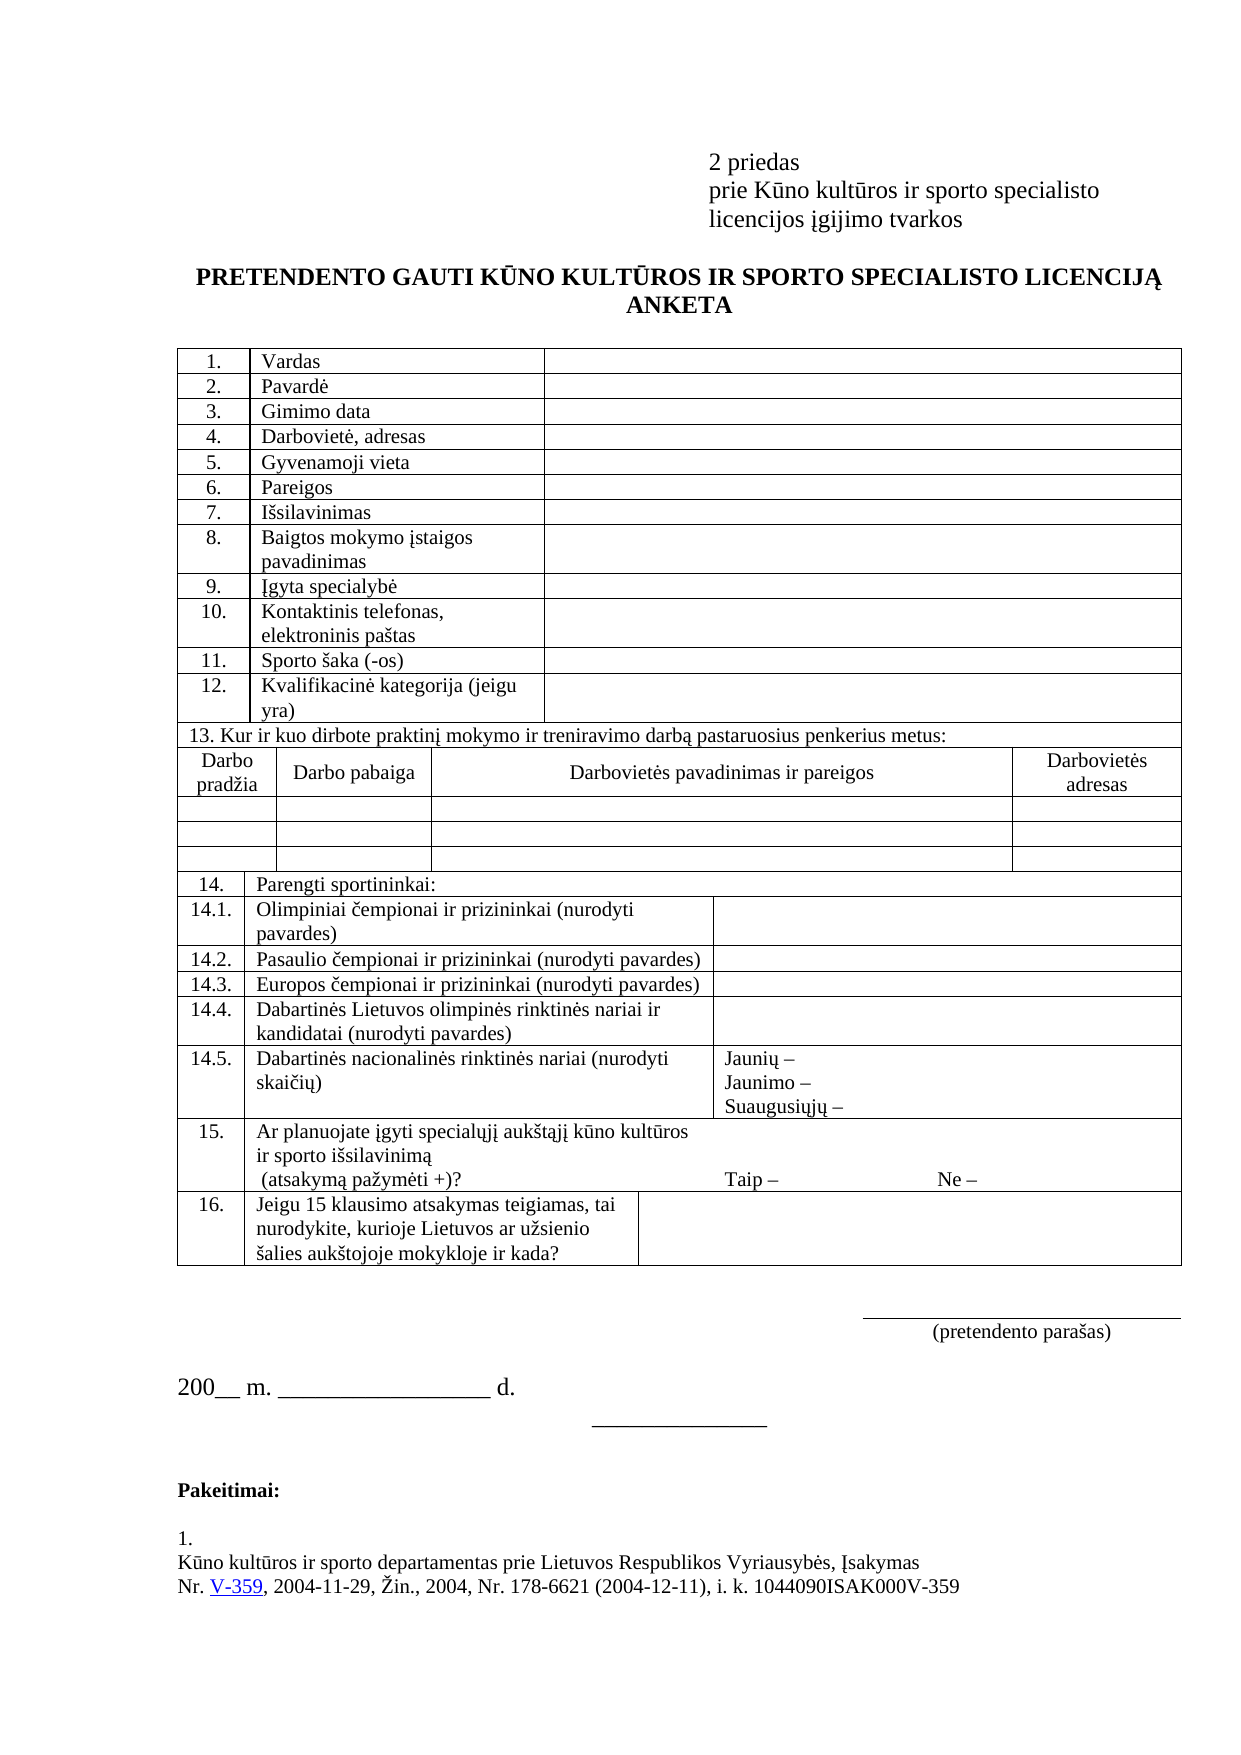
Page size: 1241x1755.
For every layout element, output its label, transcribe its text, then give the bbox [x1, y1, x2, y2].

text ANKETA [177, 291, 1181, 319]
table_cell Gyvenamoji vieta [251, 450, 544, 474]
table_cell 14.1. [178, 897, 244, 945]
table_cell Kontaktinis telefonas, elektroninis paštas [251, 599, 544, 647]
table_cell 14. [178, 872, 244, 896]
table_cell 7. [178, 500, 249, 524]
table_header 1. [178, 349, 249, 373]
table_cell Kvalifikacinė kategorija (jeigu yra) [251, 674, 544, 722]
table_cell [277, 847, 431, 871]
table_cell [178, 797, 276, 821]
table_cell Ar planuojate įgyti specialųjį aukštąjį kūno kultūros ir sporto išsilavinimą (atsakymą pažymėti +)? [245, 1119, 713, 1191]
text prie Kūno kultūros ir sporto specialisto [177, 176, 1181, 204]
table_cell [1013, 847, 1181, 871]
table_cell 13. Kur ir kuo dirbote praktinį mokymo ir treniravimo darbą pastaruosius penkerius metus: [178, 723, 1181, 747]
table_cell Olimpiniai čempionai ir prizininkai (nurodyti pavardes) [245, 897, 713, 945]
table_cell 8. [178, 525, 249, 573]
table_cell [432, 847, 1012, 871]
table_cell [545, 574, 1181, 598]
table_cell [178, 847, 276, 871]
table_cell [714, 972, 1181, 996]
table_cell [545, 399, 1181, 423]
table_cell [545, 648, 1181, 672]
table_cell 14.5. [178, 1046, 244, 1118]
text Kūno kultūros ir sporto departamentas prie Lietuvos Respublikos Vyriausybės, Įsakymas [177, 1550, 1181, 1574]
table_cell [545, 450, 1181, 474]
table_cell Gimimo data [251, 399, 544, 423]
table_cell [1013, 797, 1181, 821]
text 1. [177, 1526, 1181, 1550]
table_cell Jaunių – Jaunimo – Suaugusiųjų – [714, 1046, 1181, 1118]
table_cell [545, 525, 1181, 573]
table_cell 16. [178, 1192, 244, 1264]
text ______________ [177, 1401, 1181, 1430]
table_cell [432, 797, 1012, 821]
table_cell [545, 599, 1181, 647]
text 2 priedas [177, 147, 1181, 176]
table_cell Sporto šaka (-os) [251, 648, 544, 672]
table_cell Jeigu 15 klausimo atsakymas teigiamas, tai nurodykite, kurioje Lietuvos ar užsienio šalies aukštojoje mokykloje ir kada? [245, 1192, 638, 1264]
table_cell 12. [178, 674, 249, 722]
table_cell 9. [178, 574, 249, 598]
table_cell 4. [178, 425, 249, 448]
table_cell Darbovietės pavadinimas ir pareigos [432, 748, 1012, 796]
table_cell [545, 475, 1181, 499]
table_cell [714, 946, 1181, 971]
table_cell Darbovietė, adresas [251, 425, 544, 448]
table_cell Dabartinės nacionalinės rinktinės nariai (nurodyti skaičių) [245, 1046, 713, 1118]
text 200__ m. _________________ d. [177, 1372, 1181, 1401]
table_header Vardas [251, 349, 544, 373]
table_cell [277, 822, 431, 846]
table_cell [545, 374, 1181, 398]
table_cell 11. [178, 648, 249, 672]
table_cell [714, 897, 1181, 945]
text PRETENDENTO GAUTI KŪNO KULTŪROS IR SPORTO SPECIALISTO LICENCIJĄ [177, 262, 1181, 291]
table_cell Darbo pabaiga [277, 748, 431, 796]
table_cell 3. [178, 399, 249, 423]
text Pakeitimai: [177, 1478, 1181, 1502]
table_cell Išsilavinimas [251, 500, 544, 524]
table_cell [1013, 822, 1181, 846]
table_cell 15. [178, 1119, 244, 1191]
table_cell Taip – Ne – [713, 1119, 1181, 1191]
table_cell [545, 674, 1181, 722]
table_cell 5. [178, 450, 249, 474]
table_cell Europos čempionai ir prizininkai (nurodyti pavardes) [245, 972, 713, 996]
table_cell Pavardė [251, 374, 544, 398]
table_cell [714, 997, 1181, 1045]
table_cell 14.4. [178, 997, 244, 1045]
table_cell Baigtos mokymo įstaigos pavadinimas [251, 525, 544, 573]
table_cell Darbo pradžia [178, 748, 276, 796]
table_cell (pretendento parašas) [863, 1319, 1181, 1343]
table_cell 14.3. [178, 972, 244, 996]
table_cell Dabartinės Lietuvos olimpinės rinktinės nariai ir kandidatai (nurodyti pavardes) [245, 997, 713, 1045]
text licencijos įgijimo tvarkos [177, 204, 1181, 233]
table_header [863, 1294, 1181, 1318]
table_cell Pasaulio čempionai ir prizininkai (nurodyti pavardes) [245, 946, 713, 971]
table_cell [277, 797, 431, 821]
table_cell Pareigos [251, 475, 544, 499]
table_cell Įgyta specialybė [251, 574, 544, 598]
table_cell [545, 425, 1181, 448]
table_header [177, 1294, 862, 1318]
table_cell 2. [178, 374, 249, 398]
table_cell [639, 1192, 1181, 1264]
table_cell Darbovietės adresas [1013, 748, 1181, 796]
table_cell 10. [178, 599, 249, 647]
table_header [545, 349, 1181, 373]
table_cell [178, 822, 276, 846]
text Nr. V-359, 2004-11-29, Žin., 2004, Nr. 178-6621 (2004-12-11), i. k. 1044090ISAK000V-359 [177, 1574, 1181, 1598]
table_cell [432, 822, 1012, 846]
table_cell Parengti sportininkai: [245, 872, 1181, 896]
table_cell [545, 500, 1181, 524]
table_cell 6. [178, 475, 249, 499]
table_cell 14.2. [178, 946, 244, 971]
table_cell [177, 1318, 862, 1343]
